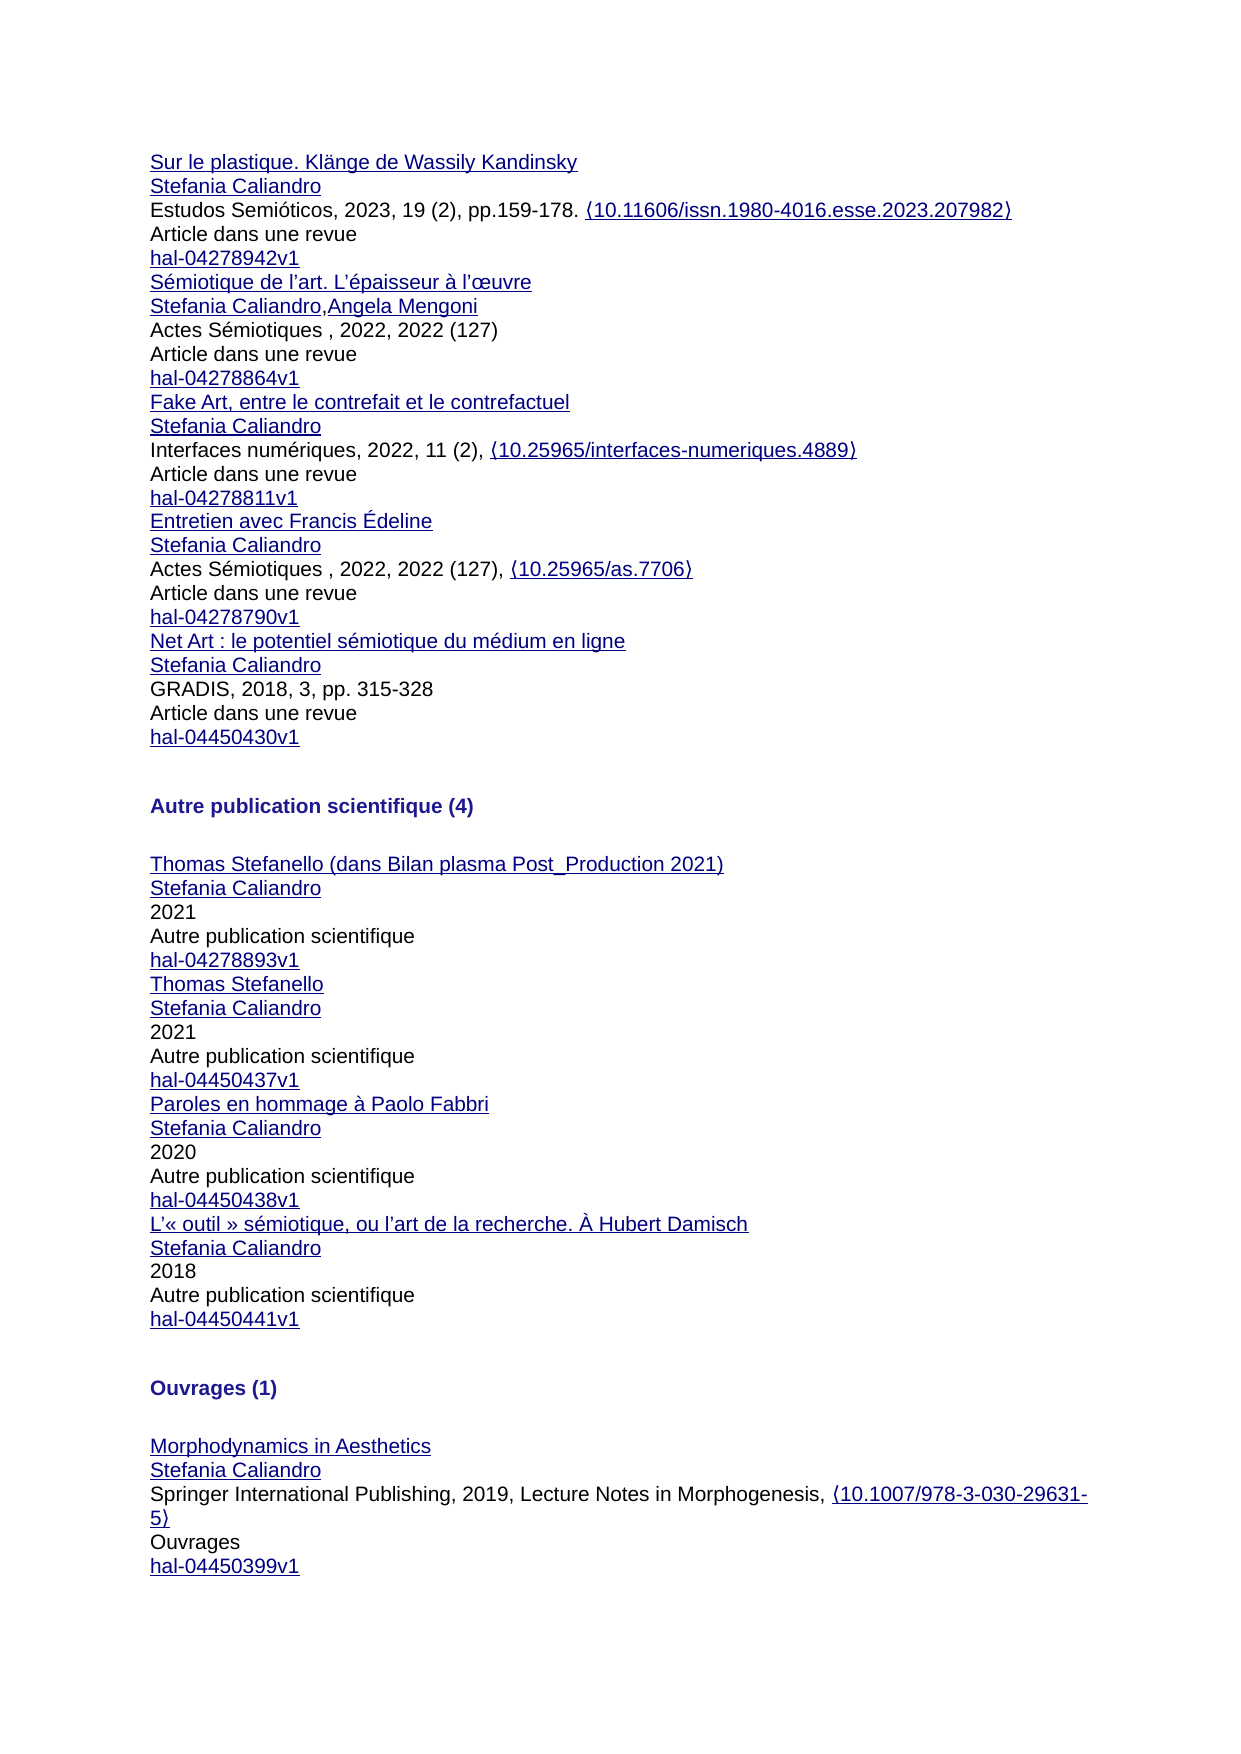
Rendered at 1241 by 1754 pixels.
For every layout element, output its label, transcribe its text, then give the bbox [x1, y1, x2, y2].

table_header Thomas Stefanello (dans Bilan plasma Post_Production 2021) Stefania Caliandro 2021 Autre publication scientifique hal-04278893v1 [150, 852, 1090, 972]
table_cell Fake Art, entre le contrefait et le contrefactuel Stefania Caliandro Interfaces numériques, 2022, 11 (2), ⟨10.25965/interfaces-numeriques.4889⟩ Article dans une revue hal-04278811v1 [150, 390, 1090, 509]
subtitle Ouvrages (1) [150, 1376, 1090, 1400]
table_cell Thomas Stefanello Stefania Caliandro 2021 Autre publication scientifique hal-04450437v1 [150, 972, 1090, 1092]
table_cell L’« outil » sémiotique, ou l’art de la recherche. À Hubert Damisch Stefania Caliandro 2018 Autre publication scientifique hal-04450441v1 [150, 1211, 1090, 1331]
table_header Morphodynamics in Aesthetics Stefania Caliandro Springer International Publishing, 2019, Lecture Notes in Morphogenesis, ⟨10.1007/978-3-030-29631-5⟩ Ouvrages hal-04450399v1 [150, 1434, 1090, 1578]
table_cell Entretien avec Francis Édeline Stefania Caliandro Actes Sémiotiques , 2022, 2022 (127), ⟨10.25965/as.7706⟩ Article dans une revue hal-04278790v1 [150, 509, 1090, 629]
subtitle Autre publication scientifique (4) [150, 794, 1090, 818]
table_cell Net Art : le potentiel sémiotique du médium en ligne Stefania Caliandro GRADIS, 2018, 3, pp. 315-328 Article dans une revue hal-04450430v1 [150, 629, 1090, 749]
table_cell Paroles en hommage à Paolo Fabbri Stefania Caliandro 2020 Autre publication scientifique hal-04450438v1 [150, 1092, 1090, 1211]
table_cell Sémiotique de l’art. L’épaisseur à l’œuvre Stefania Caliandro,Angela Mengoni Actes Sémiotiques , 2022, 2022 (127) Article dans une revue hal-04278864v1 [150, 270, 1090, 389]
table_cell Sur le plastique. Klänge de Wassily Kandinsky Stefania Caliandro Estudos Semióticos, 2023, 19 (2), pp.159-178. ⟨10.11606/issn.1980-4016.esse.2023.207982⟩ Article dans une revue hal-04278942v1 [150, 150, 1090, 270]
